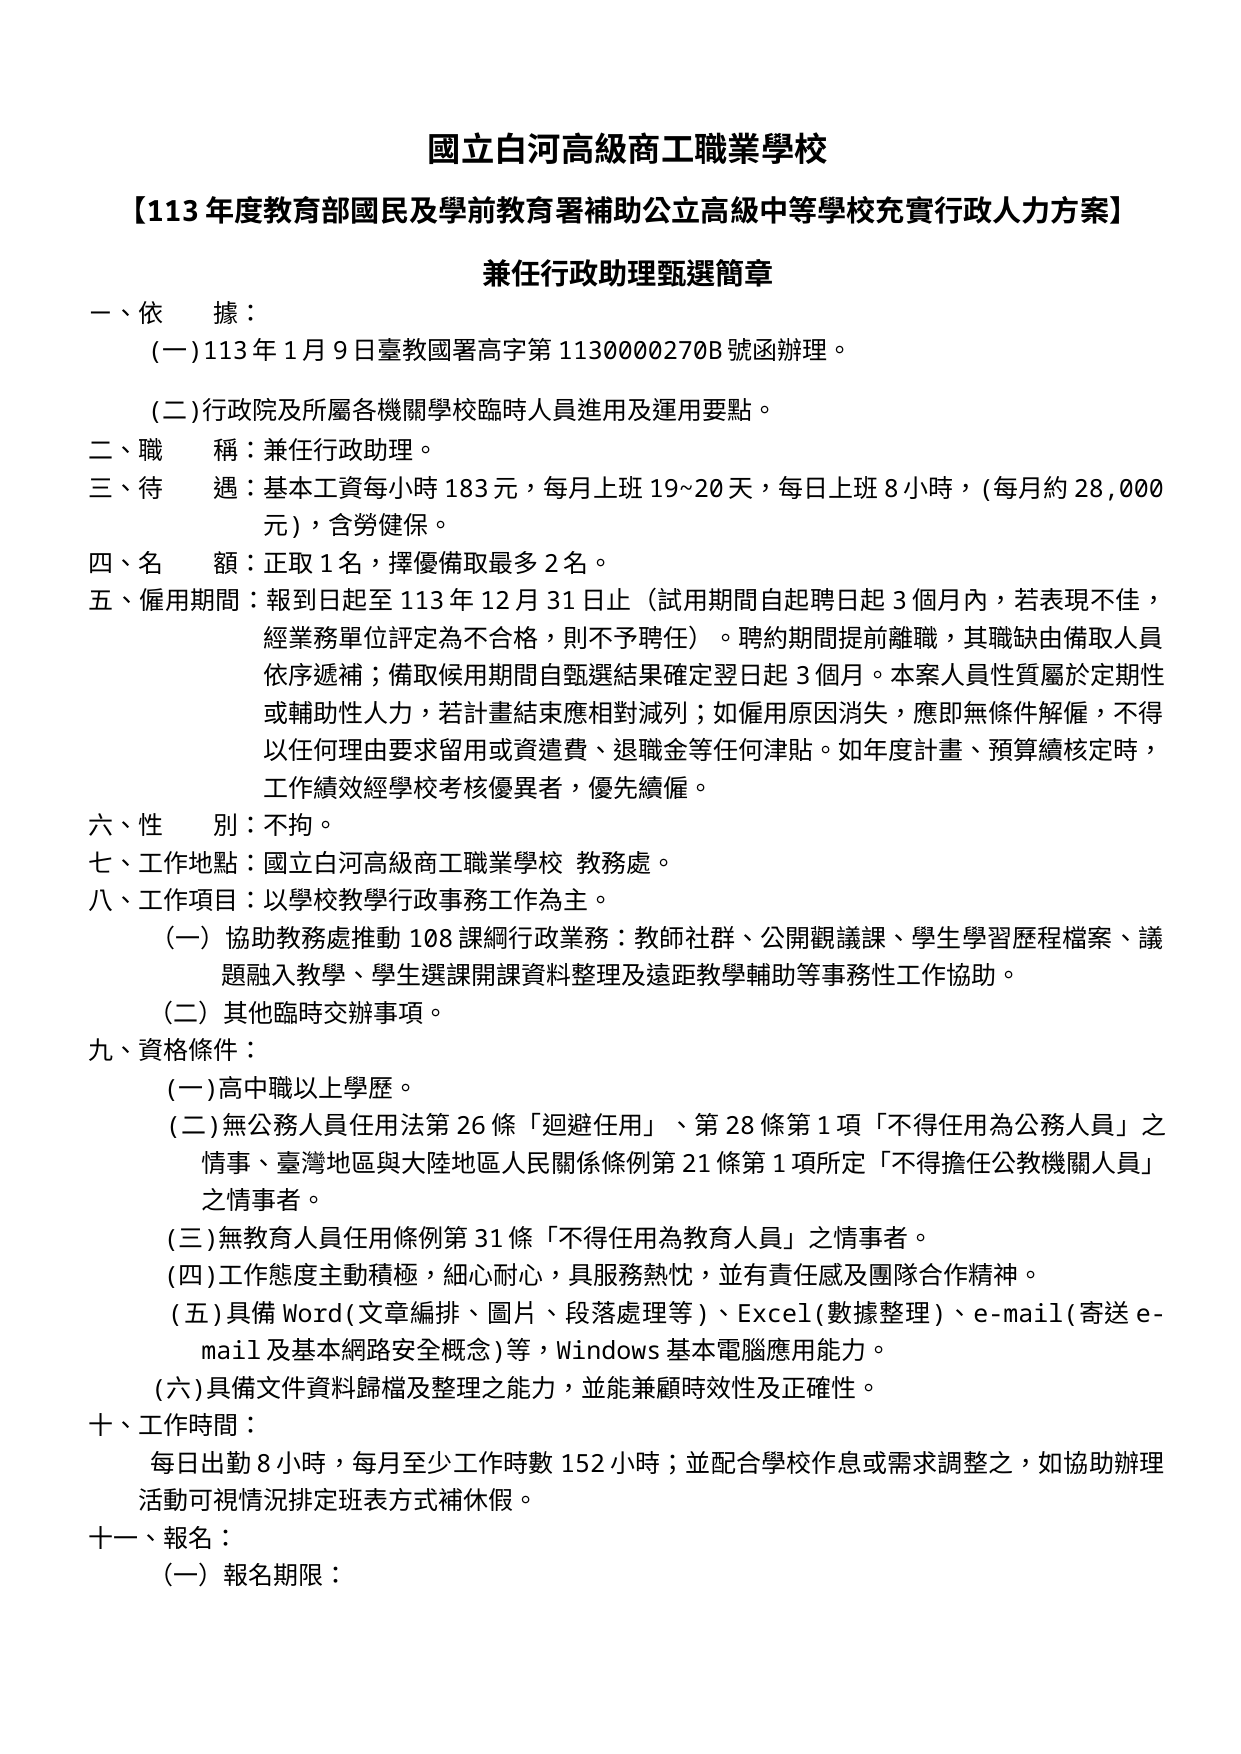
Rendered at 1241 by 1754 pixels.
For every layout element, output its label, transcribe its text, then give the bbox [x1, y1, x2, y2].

text 七、工作地點：國立白河高級商工職業學校 教務處。 [89, 842, 1167, 880]
text (五)具備Word(文章編排、圖片、段落處理等)、Excel(數據整理)、e-mail(寄送e-mail及基本網路安全概念)等，Windows基本電腦應用能力。 [89, 1292, 1167, 1367]
text 十一、報名： [89, 1517, 1167, 1555]
text 二、職 稱：兼任行政助理。 [89, 430, 1167, 467]
text 國立白河高級商工職業學校 [89, 105, 1167, 167]
text (二)行政院及所屬各機關學校臨時人員進用及運用要點。 [89, 367, 1167, 430]
text （一）協助教務處推動108課綱行政業務：教師社群、公開觀議課、學生學習歷程檔案、議題融入教學、學生選課開課資料整理及遠距教學輔助等事務性工作協助。 [89, 917, 1167, 992]
text （二）其他臨時交辦事項。 [89, 992, 1167, 1030]
text (四)工作態度主動積極，細心耐心，具服務熱忱，並有責任感及團隊合作精神。 [89, 1255, 1167, 1292]
text 每日出勤8小時，每月至少工作時數152小時；並配合學校作息或需求調整之，如協助辦理活動可視情況排定班表方式補休假。 [89, 1442, 1167, 1517]
text (一)高中職以上學歷。 [89, 1067, 1167, 1105]
text （一）報名期限： [89, 1555, 1167, 1592]
text 三、待 遇：基本工資每小時183元，每月上班19~20天，每日上班8小時，(每月約28,000元)，含勞健保。 [89, 467, 1167, 542]
text (三)無教育人員任用條例第31條「不得任用為教育人員」之情事者。 [89, 1217, 1167, 1255]
text 十、工作時間： [89, 1405, 1167, 1442]
text 四、名 額：正取1名，擇優備取最多2名。 [89, 542, 1167, 580]
text (一)113年1月9日臺教國署高字第1130000270B號函辦理。 [89, 330, 1167, 367]
text (六)具備文件資料歸檔及整理之能力，並能兼顧時效性及正確性。 [151, 1367, 1167, 1405]
text 八、工作項目：以學校教學行政事務工作為主。 [89, 880, 1167, 917]
text ㄧ、依 據： [89, 292, 1167, 330]
text (二)無公務人員任用法第26條「迴避任用」、第28條第1項「不得任用為公務人員」之情事、臺灣地區與大陸地區人民關係條例第21條第1項所定「不得擔任公教機關人員」之情事者。 [89, 1105, 1167, 1217]
text 【113年度教育部國民及學前教育署補助公立高級中等學校充實行政人力方案】 [89, 167, 1167, 230]
text 九、資格條件： [89, 1030, 1167, 1067]
text 兼任行政助理甄選簡章 [89, 230, 1167, 292]
text 六、性 別：不拘。 [89, 805, 1167, 842]
text 五、僱用期間：報到日起至113年12月31日止（試用期間自起聘日起3個月內，若表現不佳，經業務單位評定為不合格，則不予聘任）。聘約期間提前離職，其職缺由備取人員依序遞補；備取候用期間自甄選結果確定翌日起3個月。本案人員性質屬於定期性或輔助性人力，若計畫結束應相對減列；如僱用原因消失，應即無條件解僱，不得以任何理由要求留用或資遣費、退職金等任何津貼。如年度計畫、預算續核定時，工作績效經學校考核優異者，優先續僱。 [89, 580, 1167, 805]
